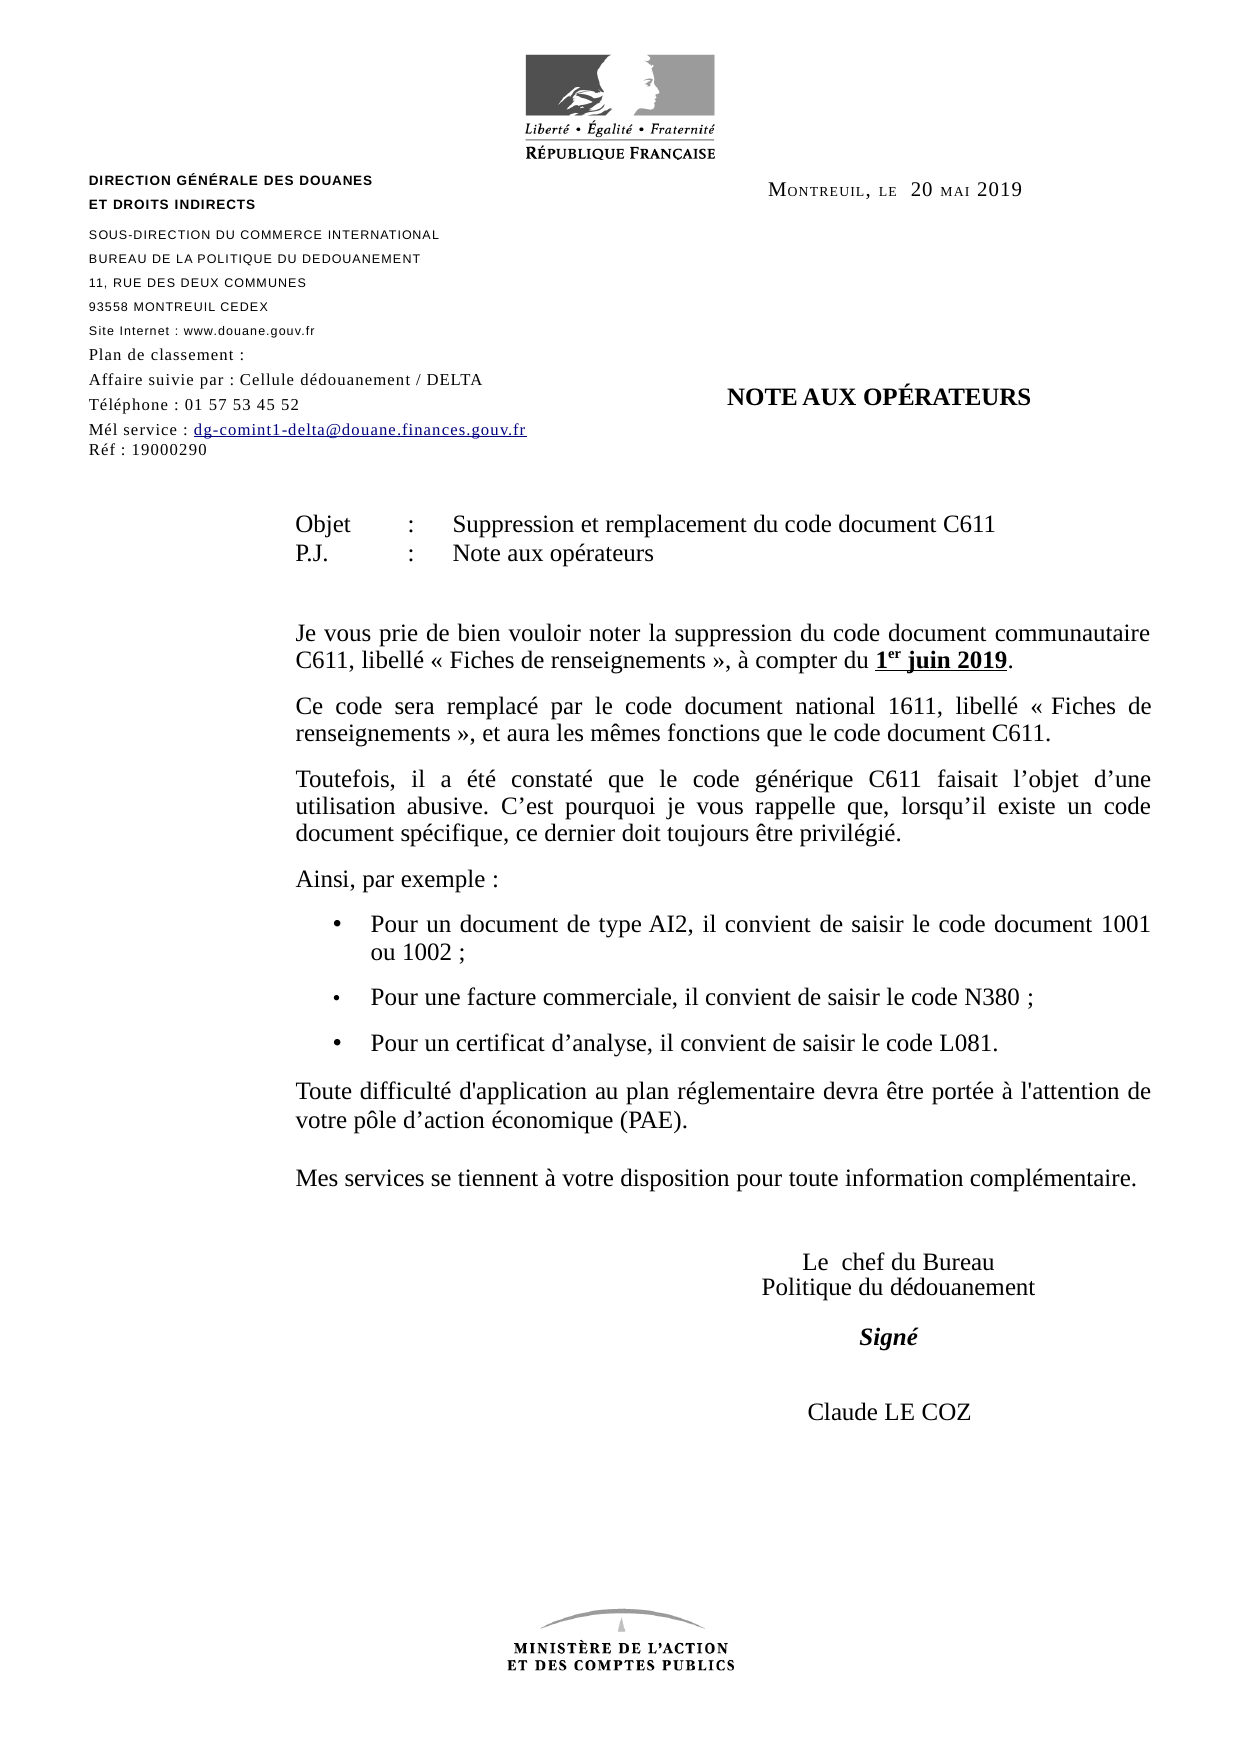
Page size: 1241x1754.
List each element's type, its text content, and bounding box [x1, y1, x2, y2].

text Toutefois, il a été constaté que le code générique C611 faisait l’objet d’une utilisation abusive. C’est pourquoi je vous rappelle que, lorsqu’il existe un code document spécifique, ce dernier doit toujours être privilégié. [295, 765, 1152, 847]
table_cell Plan de classement : Affaire suivie par : Cellule dédouanement / DELTA Téléphone : 01 57 53 45 52 Mél service : dg-comint1-delta@douane.finances.gouv.fr Réf : 19000290 [81, 340, 606, 509]
table_header : [400, 509, 445, 538]
table_cell [81, 538, 288, 574]
picture [492, 1594, 748, 1706]
table_cell Note aux opérateurs [445, 538, 1150, 574]
picture [525, 53, 715, 160]
text Mes services se tiennent à votre disposition pour toute information complémentaire. [295, 1163, 1152, 1192]
table_header Suppression et remplacement du code document C611 [445, 509, 1150, 538]
table_header Objet [288, 509, 400, 538]
table_header [81, 509, 288, 538]
list Pour un document de type AI2, il convient de saisir le code document 1001 ou 1002 ; [333, 911, 1152, 965]
text Je vous prie de bien vouloir noter la suppression du code document communautaire C611, libellé « Fiches de renseignements », à compter du 1er juin 2019. [295, 619, 1152, 674]
list Pour une facture commerciale, il convient de saisir le code N380 ; [333, 984, 1152, 1011]
table_header Montreuil, le 20 mai 2019 [761, 166, 1152, 340]
text Toute difficulté d'application au plan réglementaire devra être portée à l'attention de votre pôle d’action économique (PAE). [295, 1076, 1152, 1134]
table_header [81, 1250, 620, 1425]
text Ainsi, par exemple : [295, 865, 1152, 892]
text Ce code sera remplacé par le code document national 1611, libellé « Fiches de renseignements », et aura les mêmes fonctions que le code document C611. [295, 692, 1152, 747]
table_header Le chef du Bureau Politique du dédouanement Signé Claude LE COZ [620, 1250, 1159, 1425]
list Pour un certificat d’analyse, il convient de saisir le code L081. [333, 1030, 1152, 1057]
table_cell P.J. [288, 538, 400, 574]
table_cell : [400, 538, 445, 574]
table_cell NOTE AUX OPÉRATEURS [606, 340, 1152, 509]
table_header DIRECTION GÉNÉRALE DES DOUANES ET DROITS INDIRECTS SOUS-DIRECTION DU COMMERCE INTERNATIONAL BUREAU DE LA POLITIQUE DU DEDOUANEMENT 11, RUE DES DEUX COMMUNES 93558 MONTREUIL CEDEX Site Internet : www.douane.gouv.fr [81, 166, 761, 340]
